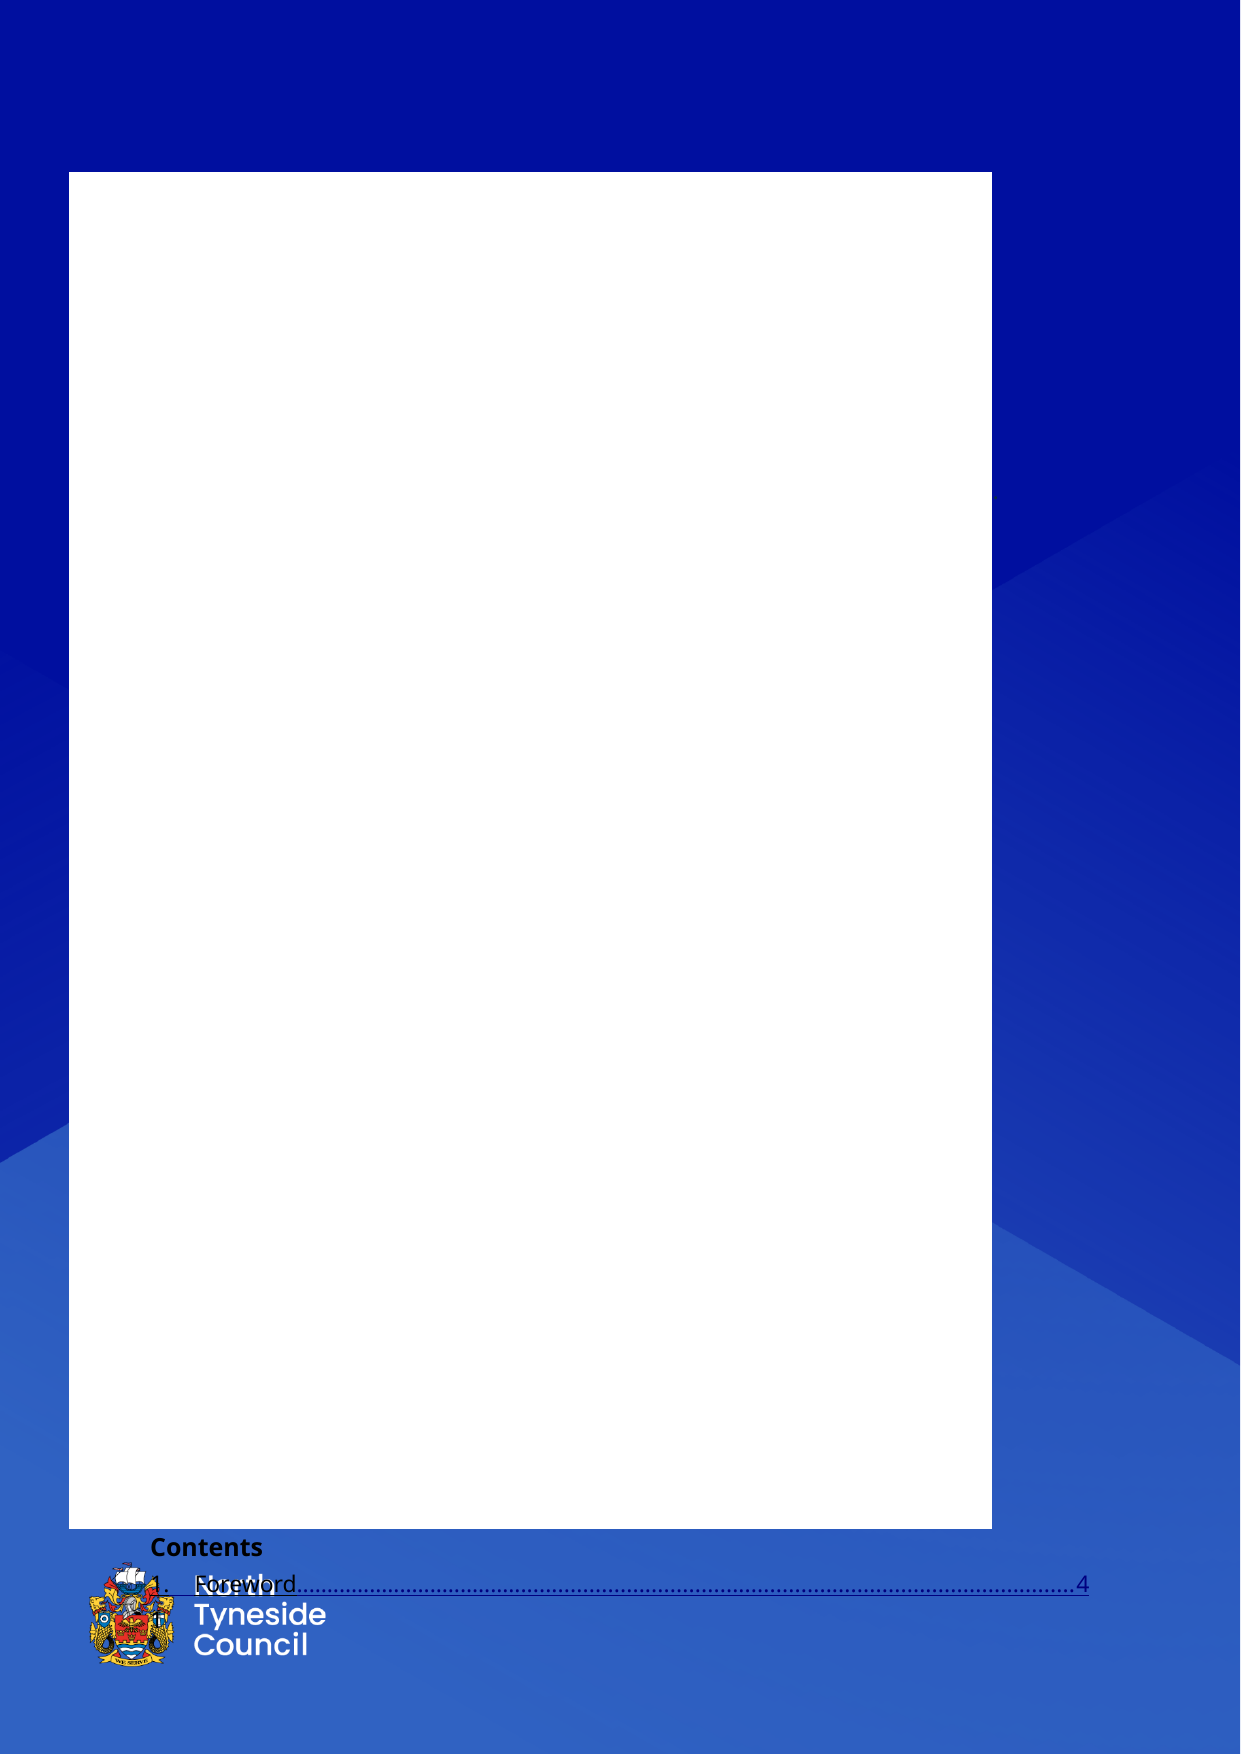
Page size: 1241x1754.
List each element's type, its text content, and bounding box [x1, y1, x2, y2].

text 1 April 2025 – 31 March 2026 [84, 419, 977, 476]
text Annual Complaints Report [84, 342, 977, 399]
